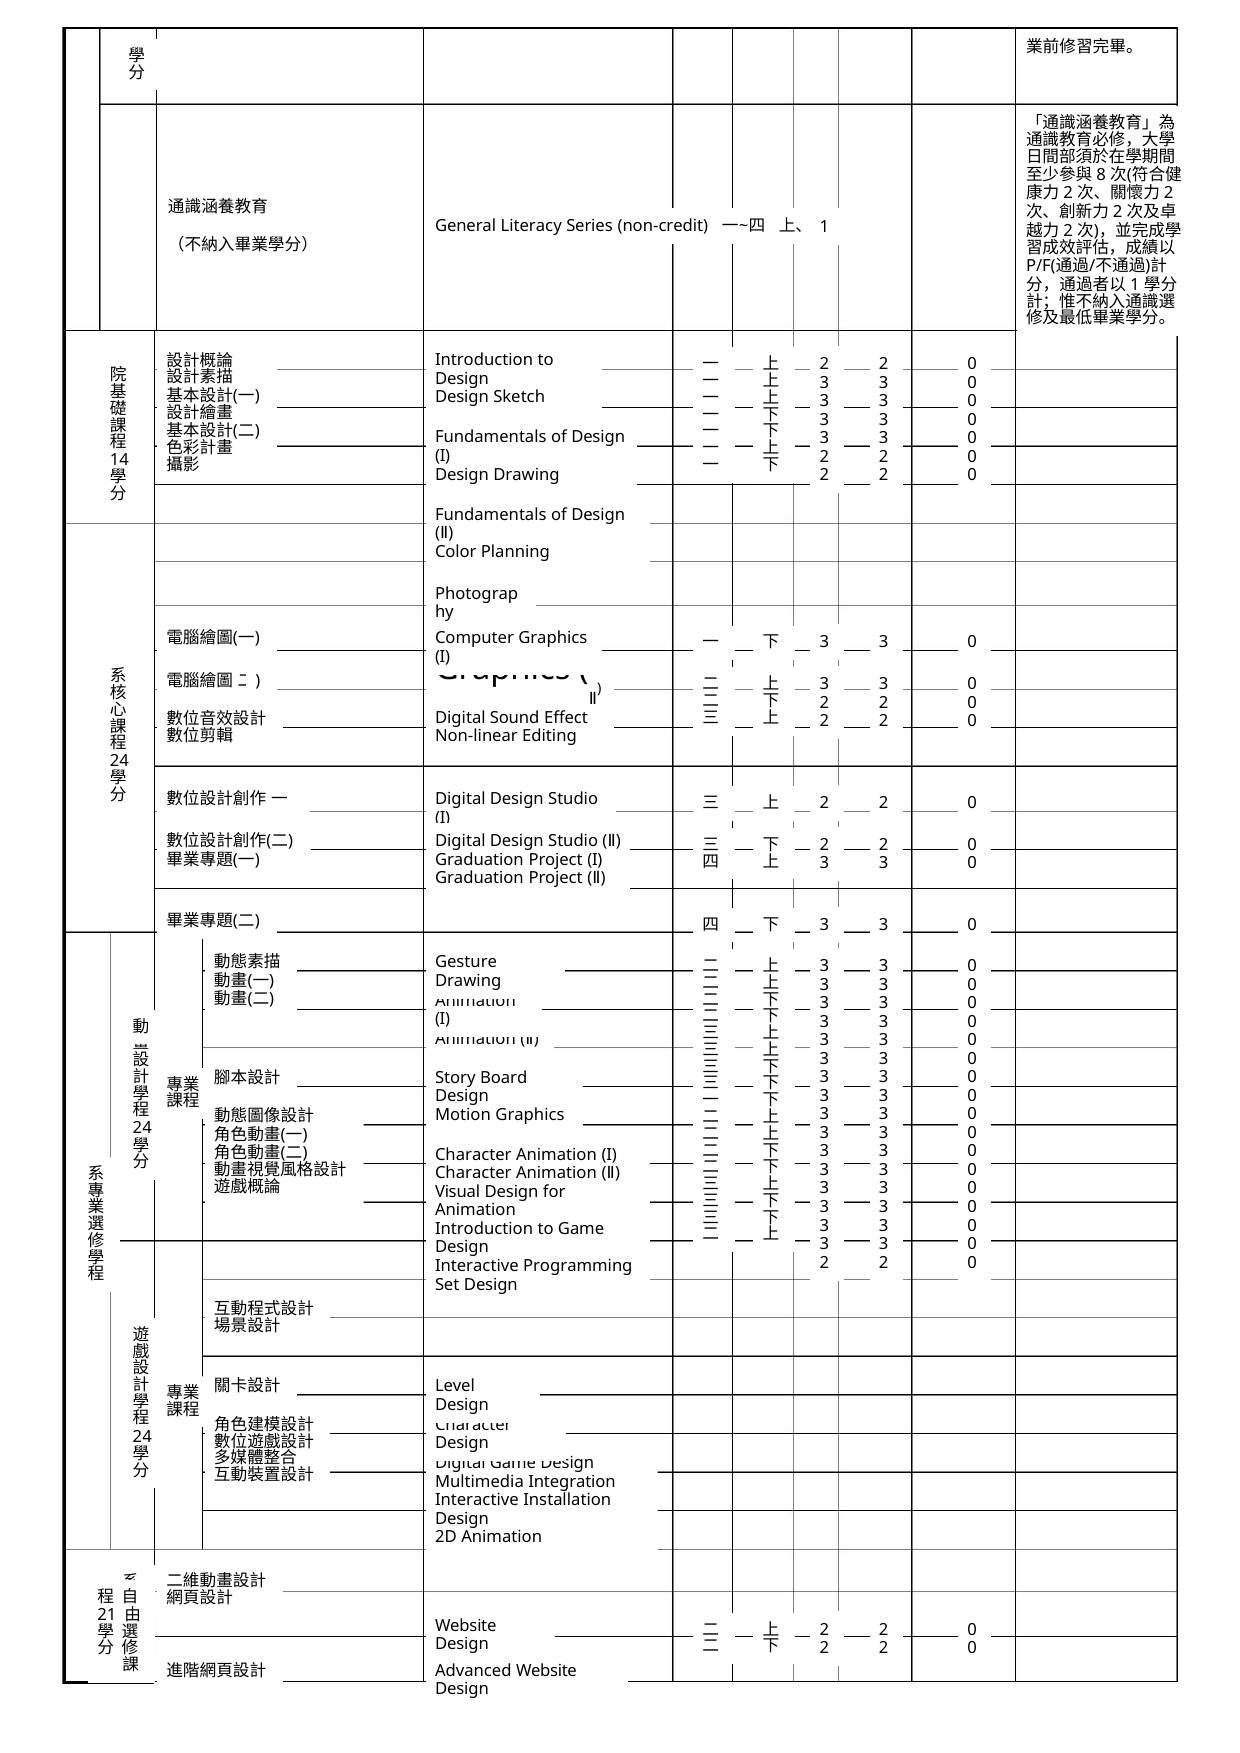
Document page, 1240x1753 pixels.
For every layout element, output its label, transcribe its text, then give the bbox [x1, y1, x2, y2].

text 一 [702, 457, 726, 474]
text 系 [122, 1574, 129, 1580]
text 分 [109, 486, 134, 503]
text 21 由 [97, 1606, 146, 1624]
text 系 [87, 1166, 111, 1183]
text Digital Game Design [458, 1454, 649, 1472]
text 3 [819, 1179, 835, 1198]
text Photography [435, 584, 528, 622]
text 三 [702, 1042, 726, 1059]
text 設 [132, 1361, 157, 1377]
text 三 [702, 837, 726, 854]
text 下 [762, 1059, 786, 1076]
text Character Design [435, 1416, 558, 1453]
text 四 [702, 854, 726, 870]
text 上 [762, 390, 786, 407]
text 學 [132, 1446, 157, 1463]
text 24 [132, 1119, 157, 1138]
text 2 [878, 447, 894, 466]
text 3 [819, 854, 835, 872]
text 2 [878, 693, 894, 712]
text Design Drawing [435, 465, 628, 484]
text 0 [967, 1086, 983, 1105]
text 日間部須於在學期間 [1026, 149, 1189, 166]
text 下 [762, 407, 786, 423]
text 程 [132, 1411, 157, 1427]
text 3 [878, 1049, 894, 1068]
text 專業 [166, 1077, 205, 1093]
text 3 [878, 1161, 894, 1179]
text 上 [762, 1126, 786, 1143]
text 系 [128, 1574, 146, 1580]
text 3 [878, 994, 894, 1012]
text 2 [819, 835, 835, 854]
text 三 [702, 1059, 726, 1076]
text 設計概論 [166, 353, 268, 369]
text 3 [878, 1105, 894, 1123]
text Animation (Ⅱ) [435, 1030, 546, 1048]
text 二 [702, 1638, 726, 1655]
text 下 [762, 917, 786, 934]
text 學 [132, 1086, 157, 1102]
text 下 [762, 1193, 786, 1210]
text 3 [819, 1105, 835, 1123]
text 下 [762, 1210, 786, 1226]
text 「通識涵養教育」為 [1026, 115, 1189, 132]
text 3 [819, 1235, 835, 1253]
text 三 [702, 1025, 726, 1042]
text 數位設計創作(二) [166, 832, 302, 850]
text P/F(通過/不通過)計 [1026, 257, 1189, 275]
text 下 [762, 1092, 786, 1109]
text 畫 [132, 1044, 157, 1052]
text 場景設計 [214, 1318, 321, 1335]
text 3 [819, 994, 835, 1012]
text 3 [819, 1198, 835, 1216]
text 二 [702, 975, 726, 992]
text 0 [967, 355, 983, 373]
text 分 [109, 787, 134, 804]
text 3 [878, 429, 894, 447]
text 上 [762, 1042, 786, 1059]
text Digital Design Studio (I) [435, 790, 608, 823]
text 動畫(二) [214, 990, 288, 1008]
text 3 [878, 373, 894, 392]
text 上 [762, 1226, 786, 1243]
text 設計素描 [166, 369, 268, 386]
text 電腦繪圖(一) [166, 629, 268, 648]
text 3 [819, 1068, 835, 1086]
text 2 [819, 1620, 835, 1639]
text 選 [87, 1216, 111, 1233]
text 0 [967, 1216, 983, 1235]
text 動畫視覺風格設計 [214, 1162, 355, 1179]
text 0 [967, 994, 983, 1012]
text 3 [878, 854, 894, 872]
text 互動程式設計 [214, 1301, 321, 1318]
text 0 [967, 835, 983, 854]
text 0 [967, 1639, 983, 1657]
text 上 [762, 373, 786, 390]
text 業前修習完畢。 [1026, 39, 1150, 56]
text 0 [967, 392, 983, 410]
text 0 [967, 854, 983, 872]
text 0 [967, 410, 983, 429]
text 至少參與 8 次(符合健 [1026, 166, 1189, 184]
text 程 [109, 736, 134, 752]
text 下 [762, 1159, 786, 1176]
text 上 [762, 440, 786, 457]
text 0 [967, 1031, 983, 1049]
text 0 [967, 1620, 983, 1639]
text 上 [762, 975, 786, 992]
text 3 [878, 975, 894, 994]
text 分，通過者以 1 學分 [1026, 275, 1189, 294]
text 習成效評估，成績以 [1026, 240, 1189, 257]
text 3 [878, 1142, 894, 1161]
text 3 [878, 957, 894, 975]
text 程 [132, 1102, 157, 1119]
text 一 [702, 1092, 726, 1109]
text 二 [702, 676, 726, 693]
text 3 [819, 1123, 835, 1142]
text 二 [702, 1143, 726, 1159]
text 分 [132, 1154, 157, 1171]
text Multimedia Integration [435, 1472, 649, 1491]
text 系 [109, 668, 134, 685]
text 0 [967, 466, 983, 484]
text 二 [702, 992, 726, 1008]
text 學 [132, 1138, 157, 1154]
text 程 [109, 434, 134, 451]
text 0 [967, 1142, 983, 1161]
text 三 [702, 710, 726, 727]
text 3 [878, 410, 894, 429]
text 3 [878, 1068, 894, 1086]
text 1 [819, 217, 835, 236]
text 修 [87, 1233, 111, 1250]
text 互動裝置設計 [214, 1467, 321, 1484]
text 動畫(一) [214, 971, 288, 990]
text 設計繪畫 [166, 405, 268, 421]
text 3 [819, 1086, 835, 1105]
text 電腦繪圖 二 [166, 673, 246, 689]
text 三 [702, 795, 726, 812]
text 計 [132, 1377, 157, 1394]
text 數位音效設計 [166, 711, 274, 728]
text 遊 [132, 1327, 157, 1344]
text （不納入畢業學分） [168, 237, 326, 253]
text 2 [819, 1639, 835, 1657]
text 0 [967, 675, 983, 693]
text 一 [702, 390, 726, 407]
text 學 [87, 1250, 111, 1266]
text 下 [762, 457, 786, 474]
text 0 [967, 1105, 983, 1123]
text 3 [878, 675, 894, 693]
text 課程 [166, 1402, 207, 1418]
text 0 [967, 693, 983, 712]
text 2 [819, 1253, 835, 1272]
text 3 [878, 1235, 894, 1253]
text Visual Design for Animation [435, 1182, 641, 1219]
text 0 [967, 712, 983, 731]
text 分 [132, 1463, 157, 1479]
text 3 [819, 429, 835, 447]
text 角色動畫(二) [214, 1144, 355, 1162]
text 下 [762, 992, 786, 1008]
text Graduation Project (Ⅱ) [435, 869, 621, 887]
text 0 [967, 633, 983, 651]
text 上 [762, 1622, 786, 1638]
text 2 [819, 447, 835, 466]
text Digital Sound Effect [435, 708, 605, 727]
text 數位遊戲設計 [214, 1434, 321, 1451]
text 院 [109, 367, 134, 384]
text 核 [109, 685, 134, 702]
text 進階網頁設計 [166, 1663, 274, 1679]
text 0 [967, 975, 983, 994]
text 遊戲概論 [214, 1179, 355, 1196]
text 網頁設計 [166, 1590, 274, 1607]
text 0 [967, 915, 983, 934]
text 下 [762, 693, 786, 710]
text 3 [878, 1086, 894, 1105]
text 心 [109, 702, 134, 719]
text 3 [819, 1142, 835, 1161]
text 二 [702, 1159, 726, 1176]
text 二 [702, 1126, 726, 1143]
text Gesture Drawing [435, 953, 556, 990]
text 2 [878, 835, 894, 854]
text Interactive Programming [435, 1257, 641, 1275]
text 2 [819, 794, 835, 812]
text 3 [878, 1179, 894, 1198]
text 下 [762, 837, 786, 854]
text 學 選 [97, 1624, 146, 1641]
text 3 [819, 392, 835, 410]
text 2 [878, 712, 894, 731]
text 一 [702, 373, 726, 390]
text 分 修 [97, 1641, 146, 1657]
text 學 [132, 1394, 157, 1411]
text 二 [702, 958, 726, 975]
text 3 [878, 1198, 894, 1216]
text 0 [967, 1198, 983, 1216]
text 三 [702, 1076, 726, 1092]
text 上 [762, 710, 786, 727]
text Website Design [435, 1616, 547, 1653]
text 下 [762, 1076, 786, 1092]
text 計 [132, 1069, 157, 1086]
text 次、創新力 2 次及卓 [1026, 203, 1189, 221]
text 0 [967, 1253, 983, 1272]
text 上 [762, 854, 786, 870]
text 修及最低畢業學分。 [1026, 310, 1189, 327]
text 3 [819, 957, 835, 975]
text 二維動畫設計 [166, 1573, 274, 1590]
text 三 [702, 1193, 726, 1210]
text 三 [702, 1176, 726, 1193]
text 下 [762, 1143, 786, 1159]
text 畢業專題(二) [166, 912, 268, 930]
text 二 [702, 1008, 726, 1025]
text 2 [878, 466, 894, 484]
text 24 [132, 1427, 157, 1446]
text Motion Graphics [435, 1106, 574, 1124]
text Character Animation (I) [435, 1145, 641, 1164]
text 動態圖像設計 [214, 1108, 355, 1125]
text 康力 2 次、關懷力 2 [1026, 184, 1189, 203]
text Level Design [435, 1377, 531, 1414]
text 2 [878, 1253, 894, 1272]
text 2 [819, 466, 835, 484]
text 0 [967, 1049, 983, 1068]
text Computer Graphics (I) [435, 629, 593, 666]
text Graduation Project (I) [435, 850, 621, 869]
text 課 [109, 418, 134, 434]
text 業 [87, 1199, 111, 1216]
text 0 [967, 429, 983, 447]
text 設 [132, 1052, 157, 1069]
text Design Sketch [435, 388, 593, 407]
text 越力 2 次)，並完成學 [1026, 221, 1189, 240]
text 3 [819, 675, 835, 693]
text 3 [819, 975, 835, 994]
text 色彩計畫 [166, 440, 268, 457]
text 上 [762, 1025, 786, 1042]
text 0 [967, 1179, 983, 1198]
text 3 [819, 1049, 835, 1068]
text 3 [878, 915, 894, 934]
text 學 [109, 469, 134, 486]
text 0 [967, 373, 983, 392]
text 上 [762, 1176, 786, 1193]
text 基本設計(一) [166, 386, 268, 405]
text Fundamentals of Design (I) [435, 428, 628, 465]
text 0 [967, 1012, 983, 1031]
text 2 [819, 355, 835, 373]
text 2 [819, 693, 835, 712]
text 0 [967, 1068, 983, 1086]
text 3 [819, 915, 835, 934]
text 一 [702, 634, 726, 651]
text 3 [819, 633, 835, 651]
text 學 [128, 48, 152, 65]
text 課程 [166, 1093, 207, 1110]
text Non-linear Editing [435, 727, 605, 745]
text 學 [109, 771, 134, 787]
text 下 [762, 1638, 786, 1655]
text 專業 [166, 1385, 205, 1402]
text 3 [878, 1216, 894, 1235]
text Animation (I) [435, 999, 534, 1028]
text 3 [878, 392, 894, 410]
text 3 [819, 1216, 835, 1235]
text 3 [819, 1161, 835, 1179]
text 3 [878, 1031, 894, 1049]
text 課 [109, 719, 134, 736]
text General Literacy Series (non-credit) 一~四 上、下 [435, 217, 810, 235]
text Character Animation (Ⅱ) [435, 1164, 641, 1182]
text Fundamentals of Design (Ⅱ) [435, 505, 641, 542]
text 3 [819, 1012, 835, 1031]
text 14 [109, 451, 134, 469]
text 2 [878, 355, 894, 373]
text 一 [702, 423, 726, 440]
text 上 [762, 676, 786, 693]
text ) [255, 671, 268, 690]
text Computer Graphics (Ⅱ) [435, 671, 605, 708]
text 3 [819, 1031, 835, 1049]
text Story Board Design [435, 1068, 574, 1106]
text 0 [967, 957, 983, 975]
text 下 [762, 634, 786, 651]
text 動態素描 [214, 954, 288, 971]
text 腳本設計 [214, 1070, 288, 1087]
text 數位設計創作 一 [166, 791, 296, 808]
text Digital Design Studio (Ⅱ) [435, 832, 621, 850]
text Color Planning [435, 542, 641, 561]
text 2 [878, 794, 894, 812]
text 0 [967, 447, 983, 466]
text 3 [819, 410, 835, 429]
text 下 [762, 1008, 786, 1025]
text Introduction to Design [435, 351, 593, 388]
text 二 [702, 1226, 726, 1243]
text 二 [702, 1622, 726, 1638]
text 2D Animation [435, 1528, 649, 1547]
text 上 [762, 356, 786, 373]
text 0 [967, 794, 983, 812]
text 礎 [109, 401, 134, 418]
text 2 [878, 1620, 894, 1639]
text Advanced Website Design [435, 1661, 619, 1698]
text 程 [87, 1266, 111, 1283]
text 程 自 [97, 1589, 146, 1606]
text 24 [109, 752, 134, 771]
text 3 [819, 373, 835, 392]
text 四 [702, 917, 726, 934]
text 2 [819, 712, 835, 731]
text 下 [762, 423, 786, 440]
text 上 [762, 958, 786, 975]
text 一 [702, 440, 726, 457]
text 上 [762, 1109, 786, 1126]
text 3 [878, 633, 894, 651]
text 0 [967, 1235, 983, 1253]
text 關卡設計 [214, 1378, 288, 1395]
text 畢業專題(一) [166, 850, 302, 869]
text Introduction to Game Design [435, 1219, 641, 1257]
text 通識教育必修，大學 [1026, 132, 1189, 149]
text 課 [122, 1657, 146, 1674]
text 3 [878, 1012, 894, 1031]
text 多媒體整合 [214, 1451, 321, 1467]
text Interactive Installation Design [435, 1491, 649, 1528]
text 上 [762, 795, 786, 812]
text 戲 [132, 1344, 157, 1361]
text 角色建模設計 [214, 1417, 321, 1434]
text 分 [128, 65, 152, 82]
text 數位剪輯 [166, 728, 274, 745]
text 基本設計(二) [166, 421, 268, 440]
text 0 [967, 1123, 983, 1142]
text 三 [702, 1210, 726, 1226]
text 2 [878, 1639, 894, 1657]
text Set Design [435, 1275, 641, 1294]
text 二 [702, 1109, 726, 1126]
text 角色動畫(一) [214, 1125, 355, 1144]
text 0 [967, 1161, 983, 1179]
text 通識涵養教育 [168, 199, 275, 216]
text 一 [702, 356, 726, 373]
picture [62, 27, 1178, 1684]
text 動 [132, 1019, 157, 1036]
text 一 [702, 407, 726, 423]
text 專 [87, 1183, 111, 1199]
text 二 [702, 693, 726, 710]
text 基 [109, 384, 134, 401]
text 計；惟不納入通識選 [1026, 294, 1189, 310]
text 攝影 [166, 457, 268, 473]
text 3 [878, 1123, 894, 1142]
